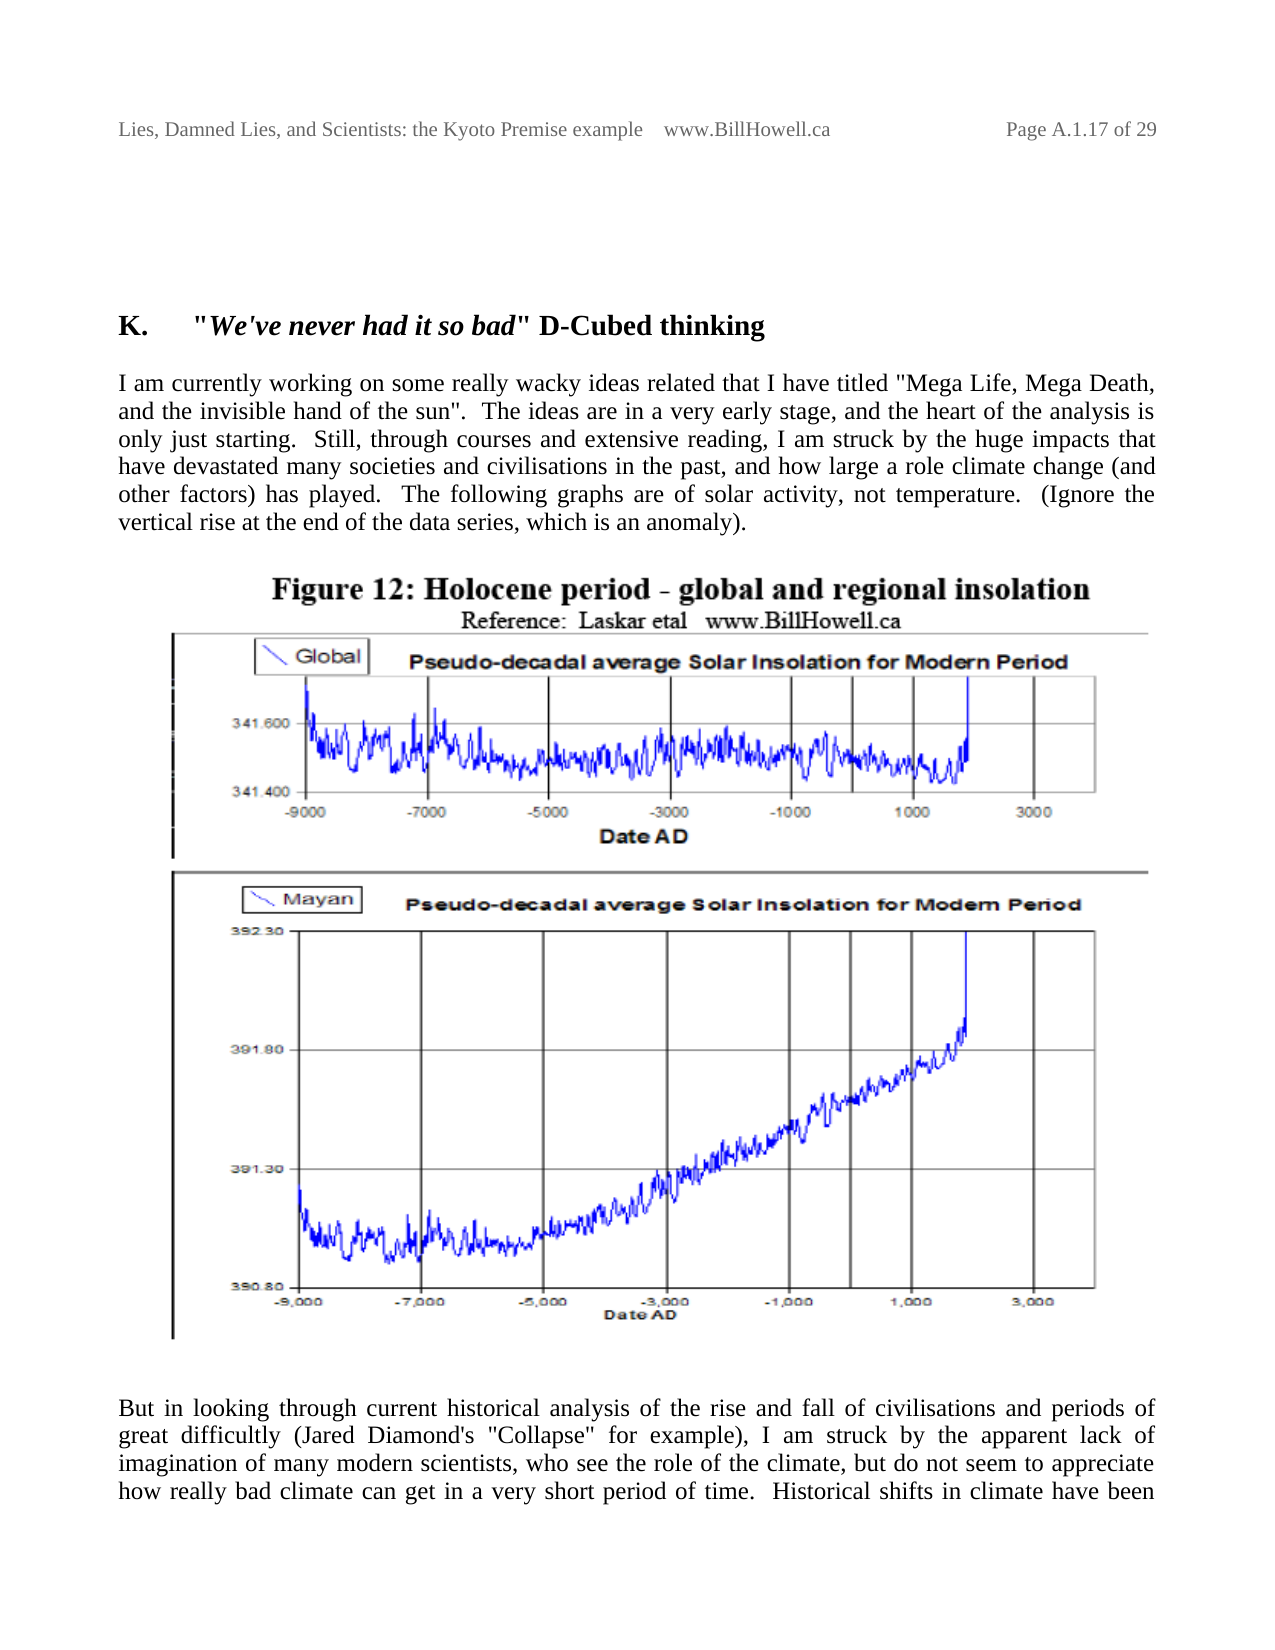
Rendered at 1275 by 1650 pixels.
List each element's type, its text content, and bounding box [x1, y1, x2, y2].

text I am currently working on some really wacky ideas related that I have titled "Mega Life, Mega Death, and the invisible hand of the sun". The ideas are in a very early stage, and the heart of the analysis is only just starting. Still, through courses and extensive reading, I am struck by the huge impacts that have devastated many societies and civilisations in the past, and how large a role climate change (and other factors) has played. The following graphs are of solar activity, not temperature. (Ignore the vertical rise at the end of the data series, which is an anomaly). [118, 369, 1157, 536]
subtitle K. "We've never had it so bad" D-Cubed thinking [118, 309, 1157, 342]
text But in looking through current historical analysis of the rise and fall of civilisations and periods of great difficultly (Jared Diamond's "Collapse" for example), I am struck by the apparent lack of imagination of many modern scientists, who see the role of the climate, but do not seem to appreciate how really bad climate can get in a very short period of time. Historical shifts in climate have been [118, 1394, 1157, 1505]
